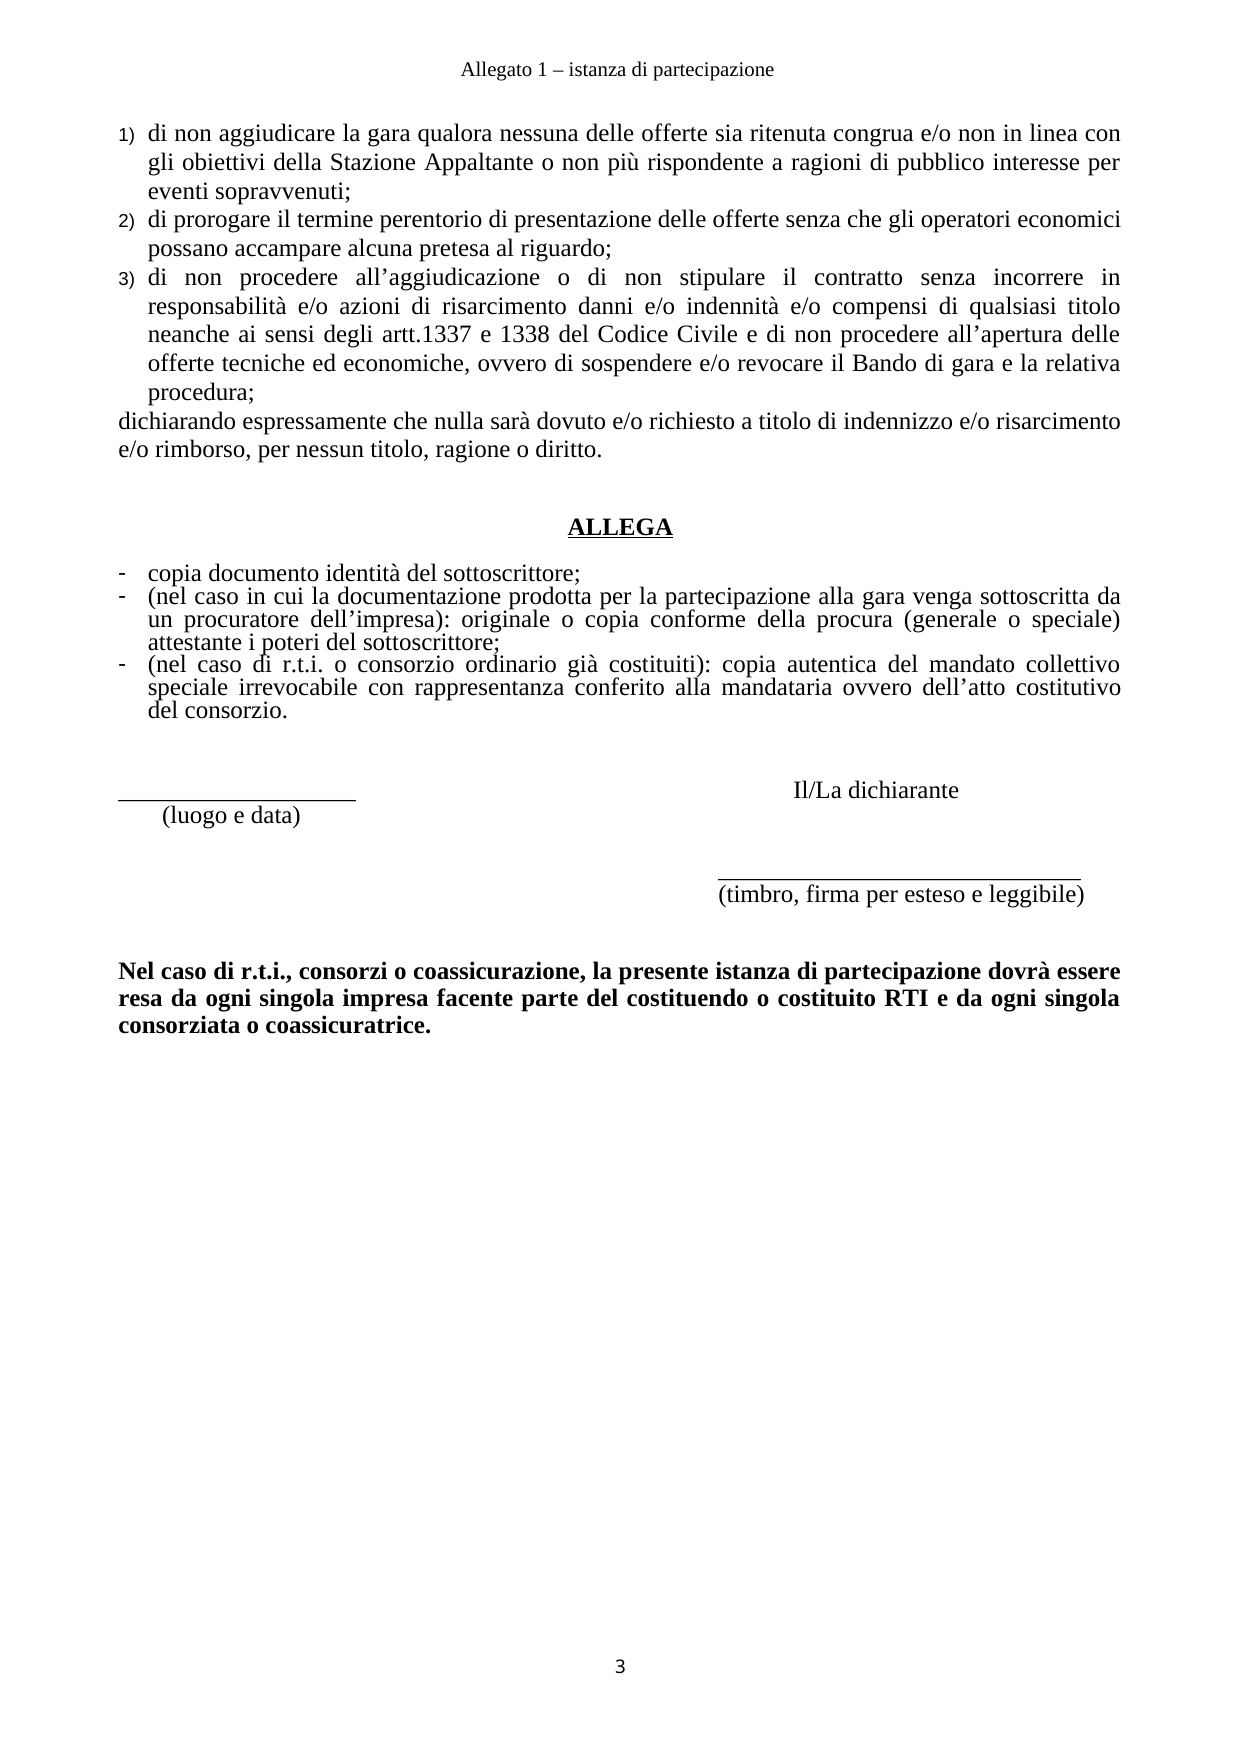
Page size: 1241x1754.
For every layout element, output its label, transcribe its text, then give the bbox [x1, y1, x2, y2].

list copia documento identità del sottoscrittore; [118, 563, 1122, 586]
list di non aggiudicare la gara qualora nessuna delle offerte sia ritenuta congrua e/o non in linea con gli obiettivi della Stazione Appaltante o non più rispondente a ragioni di pubblico interesse per eventi sopravvenuti; [118, 118, 1122, 204]
list di prorogare il termine perentorio di presentazione delle offerte senza che gli operatori economici possano accampare alcuna pretesa al riguardo; [118, 204, 1122, 262]
list di non procedere all’aggiudicazione o di non stipulare il contratto senza incorrere in responsabilità e/o azioni di risarcimento danni e/o indennità e/o compensi di qualsiasi titolo neanche ai sensi degli artt.1337 e 1338 del Codice Civile e di non procedere all’apertura delle offerte tecniche ed economiche, ovvero di sospendere e/o revocare il Bando di gara e la relativa procedura; [118, 262, 1122, 406]
text (timbro, firma per esteso e leggibile) [118, 882, 1122, 907]
text Nel caso di r.t.i., consorzi o coassicurazione, la presente istanza di partecipazione dovrà essere resa da ogni singola impresa facente parte del costituendo o costituito RTI e da ogni singola consorziata o coassicuratrice. [118, 957, 1122, 1039]
text (luogo e data) [118, 804, 1122, 829]
text ALLEGA [118, 517, 1122, 540]
text dichiarando espressamente che nulla sarà dovuto e/o richiesto a titolo di indennizzo e/o risarcimento e/o rimborso, per nessun titolo, ragione o diritto. [118, 406, 1122, 463]
list (nel caso in cui la documentazione prodotta per la partecipazione alla gara venga sottoscritta da un procuratore dell’impresa): originale o copia conforme della procura (generale o speciale) attestante i poteri del sottoscrittore; [118, 586, 1122, 654]
list (nel caso di r.t.i. o consorzio ordinario già costituiti): copia autentica del mandato collettivo speciale irrevocabile con rappresentanza conferito alla mandataria ovvero dell’atto costitutivo del consorzio. [118, 654, 1122, 723]
text _____________________________ [118, 857, 1122, 882]
text ___________________ Il/La dichiarante [118, 775, 1122, 804]
